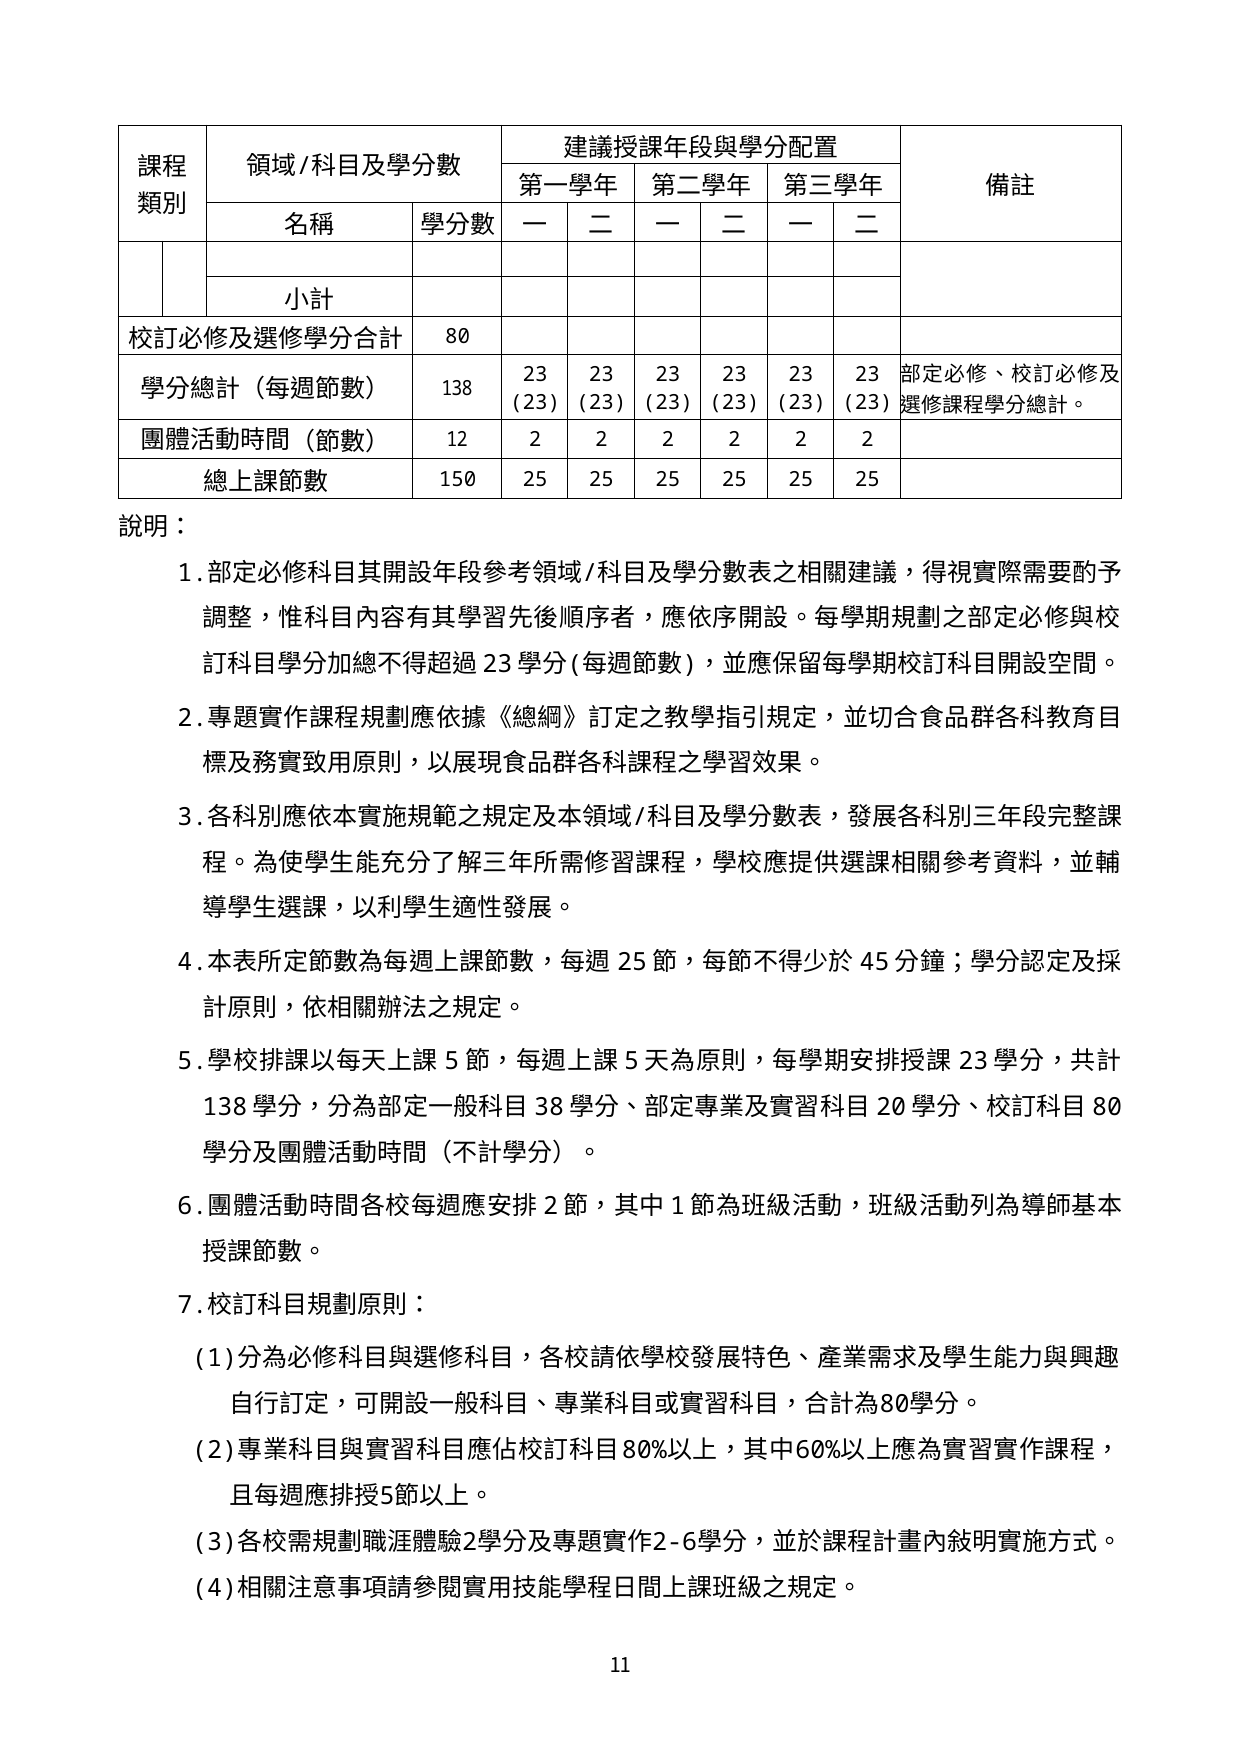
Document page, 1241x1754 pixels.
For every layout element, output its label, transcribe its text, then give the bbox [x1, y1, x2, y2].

table_cell [635, 317, 700, 354]
table_cell 二 [834, 203, 900, 241]
table_cell 第三學年 [768, 164, 900, 202]
text (4)相關注意事項請參閱實用技能學程日間上課班級之規定。 [192, 1559, 1122, 1605]
table_cell 學分數 [413, 203, 501, 241]
text (1)分為必修科目與選修科目，各校請依學校發展特色、產業需求及學生能力與興趣自行訂定，可開設一般科目、專業科目或實習科目，合計為80學分。 [192, 1330, 1122, 1422]
table_cell [568, 277, 634, 316]
table_cell 25 [502, 459, 567, 497]
table_cell [901, 420, 1121, 457]
table_cell 二 [568, 203, 634, 241]
table_cell 138 [413, 355, 501, 419]
table_cell 各校開設規定選修學分1.2-1.5倍之選修課程，供學生自由選修。 [901, 242, 1121, 316]
table_cell 2 [834, 420, 900, 457]
table_cell 80 [413, 317, 501, 354]
text 說明： [118, 499, 1122, 544]
table_cell [834, 277, 900, 316]
table_cell [901, 459, 1121, 497]
table_cell [834, 317, 900, 354]
table_cell [502, 242, 567, 276]
table_cell [701, 317, 767, 354]
table_header 領域/科目及學分數 [207, 126, 501, 202]
text 7.校訂科目規劃原則： [177, 1277, 1122, 1323]
table_cell 23 (23) [834, 355, 900, 419]
table_cell [701, 277, 767, 316]
table_cell 小計 [207, 277, 412, 316]
table_cell 25 [701, 459, 767, 497]
table_cell [635, 277, 700, 316]
text (3)各校需規劃職涯體驗2學分及專題實作2-6學分，並於課程計畫內敍明實施方式。 [192, 1513, 1122, 1559]
table_cell 2 [701, 420, 767, 457]
table_cell 2 [568, 420, 634, 457]
table_cell 25 [635, 459, 700, 497]
table_cell [768, 242, 833, 276]
table_cell [701, 242, 767, 276]
table_cell 一 [635, 203, 700, 241]
table_cell 23 (23) [701, 355, 767, 419]
table_cell 校訂選修 [163, 242, 206, 316]
table_cell 2 [635, 420, 700, 457]
table_cell 25 [768, 459, 833, 497]
table_cell [635, 242, 700, 276]
table_cell 名稱 [207, 203, 412, 241]
table_cell [568, 317, 634, 354]
table_cell 2 [768, 420, 833, 457]
table_cell 團體活動時間（節數） [119, 420, 412, 457]
table_cell [207, 242, 412, 276]
table_cell [502, 277, 567, 316]
text 6.團體活動時間各校每週應安排2節，其中1節為班級活動，班級活動列為導師基本授課節數。 [177, 1178, 1122, 1269]
table_cell 總上課節數 [119, 459, 412, 497]
table_cell 2 [502, 420, 567, 457]
table_cell 150 [413, 459, 501, 497]
table_cell 校訂必修及選修學分合計 [119, 317, 412, 354]
text (2)專業科目與實習科目應佔校訂科目80%以上，其中60%以上應為實習實作課程，且每週應排授5節以上。 [192, 1422, 1122, 1513]
table_cell 23 (23) [568, 355, 634, 419]
text 2.專題實作課程規劃應依據《總綱》訂定之教學指引規定，並切合食品群各科教育目標及務實致用原則，以展現食品群各科課程之學習效果。 [177, 689, 1122, 781]
table_cell 一 [502, 203, 567, 241]
table_header 備註 [901, 126, 1121, 241]
table_cell 學分總計（每週節數） [119, 355, 412, 419]
table_cell [413, 277, 501, 316]
table_cell 第一學年 [502, 164, 634, 202]
table_cell [768, 317, 833, 354]
table_cell 25 [834, 459, 900, 497]
table_cell [568, 242, 634, 276]
table_cell 第二學年 [635, 164, 767, 202]
text 1.部定必修科目其開設年段參考領域/科目及學分數表之相關建議，得視實際需要酌予調整，惟科目內容有其學習先後順序者，應依序開設。每學期規劃之部定必修與校訂科目學分加總不得超過23學分(每週節數)，並應保留每學期校訂科目開設空間。 [177, 544, 1122, 682]
text 3.各科別應依本實施規範之規定及本領域/科目及學分數表，發展各科別三年段完整課程。為使學生能充分了解三年所需修習課程，學校應提供選課相關參考資料，並輔導學生選課，以利學生適性發展。 [177, 788, 1122, 926]
table_header 建議授課年段與學分配置 [502, 126, 900, 163]
table_header 課程 類別 [119, 126, 206, 241]
table_cell [502, 317, 567, 354]
table_cell 23 (23) [768, 355, 833, 419]
table_cell 部定必修、校訂必修及選修課程學分總計。 [901, 355, 1121, 419]
table_cell 二 [701, 203, 767, 241]
table_cell 23 (23) [502, 355, 567, 419]
table_cell [413, 242, 501, 276]
table_cell 12 [413, 420, 501, 457]
table_cell 23 (23) [635, 355, 700, 419]
table_cell 一 [768, 203, 833, 241]
text 4.本表所定節數為每週上課節數，每週25節，每節不得少於45分鐘；學分認定及採計原則，依相關辦法之規定。 [177, 933, 1122, 1025]
table_cell [834, 242, 900, 276]
text 5.學校排課以每天上課5節，每週上課5天為原則，每學期安排授課23學分，共計138學分，分為部定一般科目38學分、部定專業及實習科目20學分、校訂科目80學分及團體活動時間（不計學分）。 [177, 1033, 1122, 1170]
table_cell [768, 277, 833, 316]
table_cell [119, 242, 162, 316]
table_cell 25 [568, 459, 634, 497]
table_cell [901, 317, 1121, 354]
